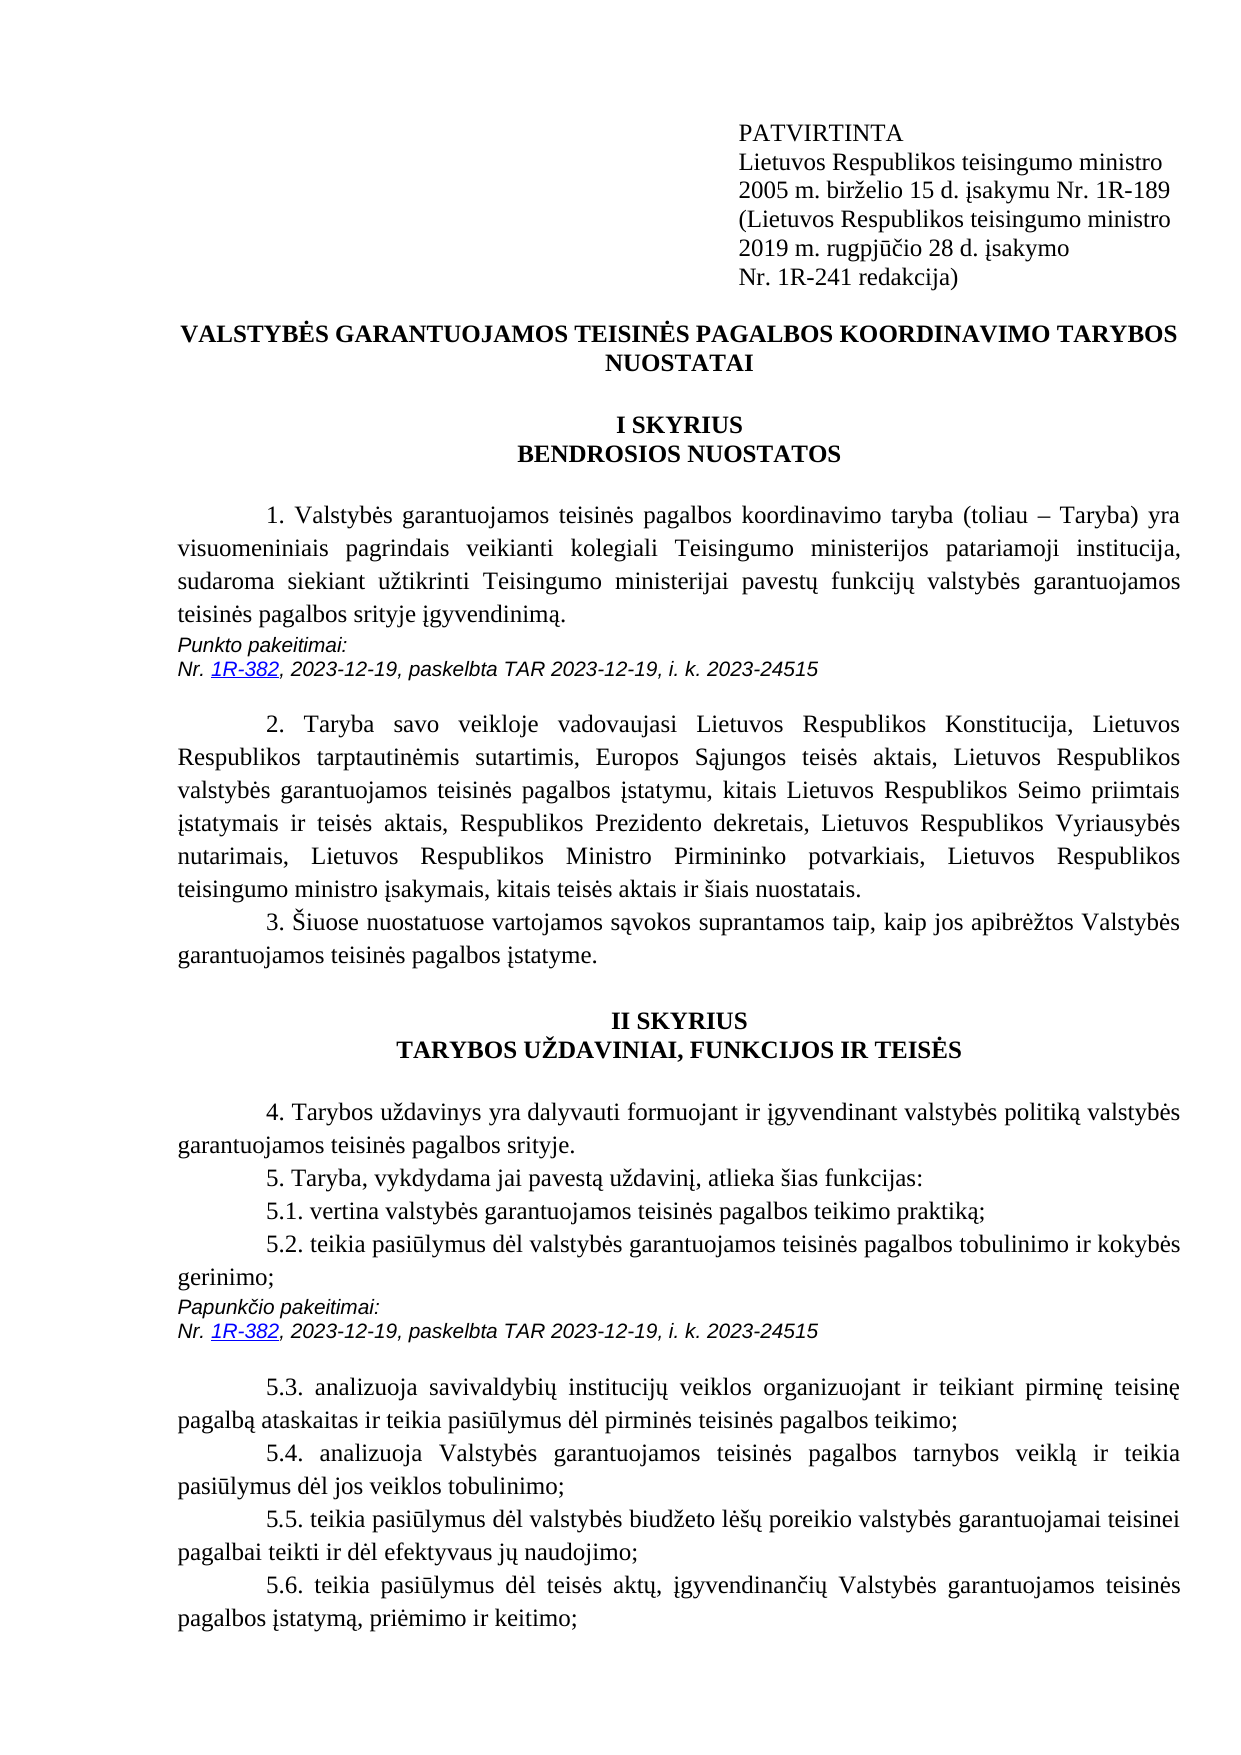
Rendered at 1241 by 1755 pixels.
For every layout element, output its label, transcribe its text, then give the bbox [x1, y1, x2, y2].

text 5.3. analizuoja savivaldybių institucijų veiklos organizuojant ir teikiant pirminę teisinę pagalbą ataskaitas ir teikia pasiūlymus dėl pirminės teisinės pagalbos teikimo; [177, 1372, 1181, 1433]
text BENDROSIOS NUOSTATOS [177, 439, 1181, 467]
text 5.5. teikia pasiūlymus dėl valstybės biudžeto lėšų poreikio valstybės garantuojamai teisinei pagalbai teikti ir dėl efektyvaus jų naudojimo; [177, 1504, 1181, 1566]
text Nr. 1R-241 redakcija) [738, 262, 1181, 291]
text 5.4. analizuoja Valstybės garantuojamos teisinės pagalbos tarnybos veiklą ir teikia pasiūlymus dėl jos veiklos tobulinimo; [177, 1438, 1181, 1499]
text VALSTYBĖS GARANTUOJAMOS TEISINĖS PAGALBOS KOORDINAVIMO TARYBOS NUOSTATAI [177, 319, 1181, 377]
text Nr. 1R-382, 2023-12-19, paskelbta TAR 2023-12-19, i. k. 2023-24515 [177, 656, 1181, 680]
text 5.1. vertina valstybės garantuojamos teisinės pagalbos teikimo praktiką; [177, 1196, 1181, 1225]
text II SKYRIUS [177, 1006, 1181, 1035]
text 5.2. teikia pasiūlymus dėl valstybės garantuojamos teisinės pagalbos tobulinimo ir kokybės gerinimo; [177, 1229, 1181, 1291]
text 5.6. teikia pasiūlymus dėl teisės aktų, įgyvendinančių Valstybės garantuojamos teisinės pagalbos įstatymą, priėmimo ir keitimo; [177, 1570, 1181, 1632]
text (Lietuvos Respublikos teisingumo ministro [738, 204, 1181, 233]
text Papunkčio pakeitimai: [177, 1295, 1181, 1319]
text Punkto pakeitimai: [177, 632, 1181, 656]
text 1. Valstybės garantuojamos teisinės pagalbos koordinavimo taryba (toliau – Taryba) yra visuomeniniais pagrindais veikianti kolegiali Teisingumo ministerijos patariamoji institucija, sudaroma siekiant užtikrinti Teisingumo ministerijai pavestų funkcijų valstybės garantuojamos teisinės pagalbos srityje įgyvendinimą. [177, 500, 1181, 628]
text 2005 m. birželio 15 d. įsakymu Nr. 1R-189 [738, 176, 1181, 204]
text 5. Taryba, vykdydama jai pavestą uždavinį, atlieka šias funkcijas: [177, 1163, 1181, 1192]
text 2. Taryba savo veikloje vadovaujasi Lietuvos Respublikos Konstitucija, Lietuvos Respublikos tarptautinėmis sutartimis, Europos Sąjungos teisės aktais, Lietuvos Respublikos valstybės garantuojamos teisinės pagalbos įstatymu, kitais Lietuvos Respublikos Seimo priimtais įstatymais ir teisės aktais, Respublikos Prezidento dekretais, Lietuvos Respublikos Vyriausybės nutarimais, Lietuvos Respublikos Ministro Pirmininko potvarkiais, Lietuvos Respublikos teisingumo ministro įsakymais, kitais teisės aktais ir šiais nuostatais. [177, 709, 1181, 903]
text PATVIRTINTA [738, 118, 1181, 147]
text Lietuvos Respublikos teisingumo ministro [738, 147, 1181, 176]
text I SKYRIUS [177, 410, 1181, 439]
text 4. Tarybos uždavinys yra dalyvauti formuojant ir įgyvendinant valstybės politiką valstybės garantuojamos teisinės pagalbos srityje. [177, 1097, 1181, 1159]
text 2019 m. rugpjūčio 28 d. įsakymo [738, 233, 1181, 262]
text 3. Šiuose nuostatuose vartojamos sąvokos suprantamos taip, kaip jos apibrėžtos Valstybės garantuojamos teisinės pagalbos įstatyme. [177, 907, 1181, 969]
text Nr. 1R-382, 2023-12-19, paskelbta TAR 2023-12-19, i. k. 2023-24515 [177, 1319, 1181, 1343]
text TARYBOS UŽDAVINIAI, FUNKCIJOS IR TEISĖS [177, 1035, 1181, 1064]
